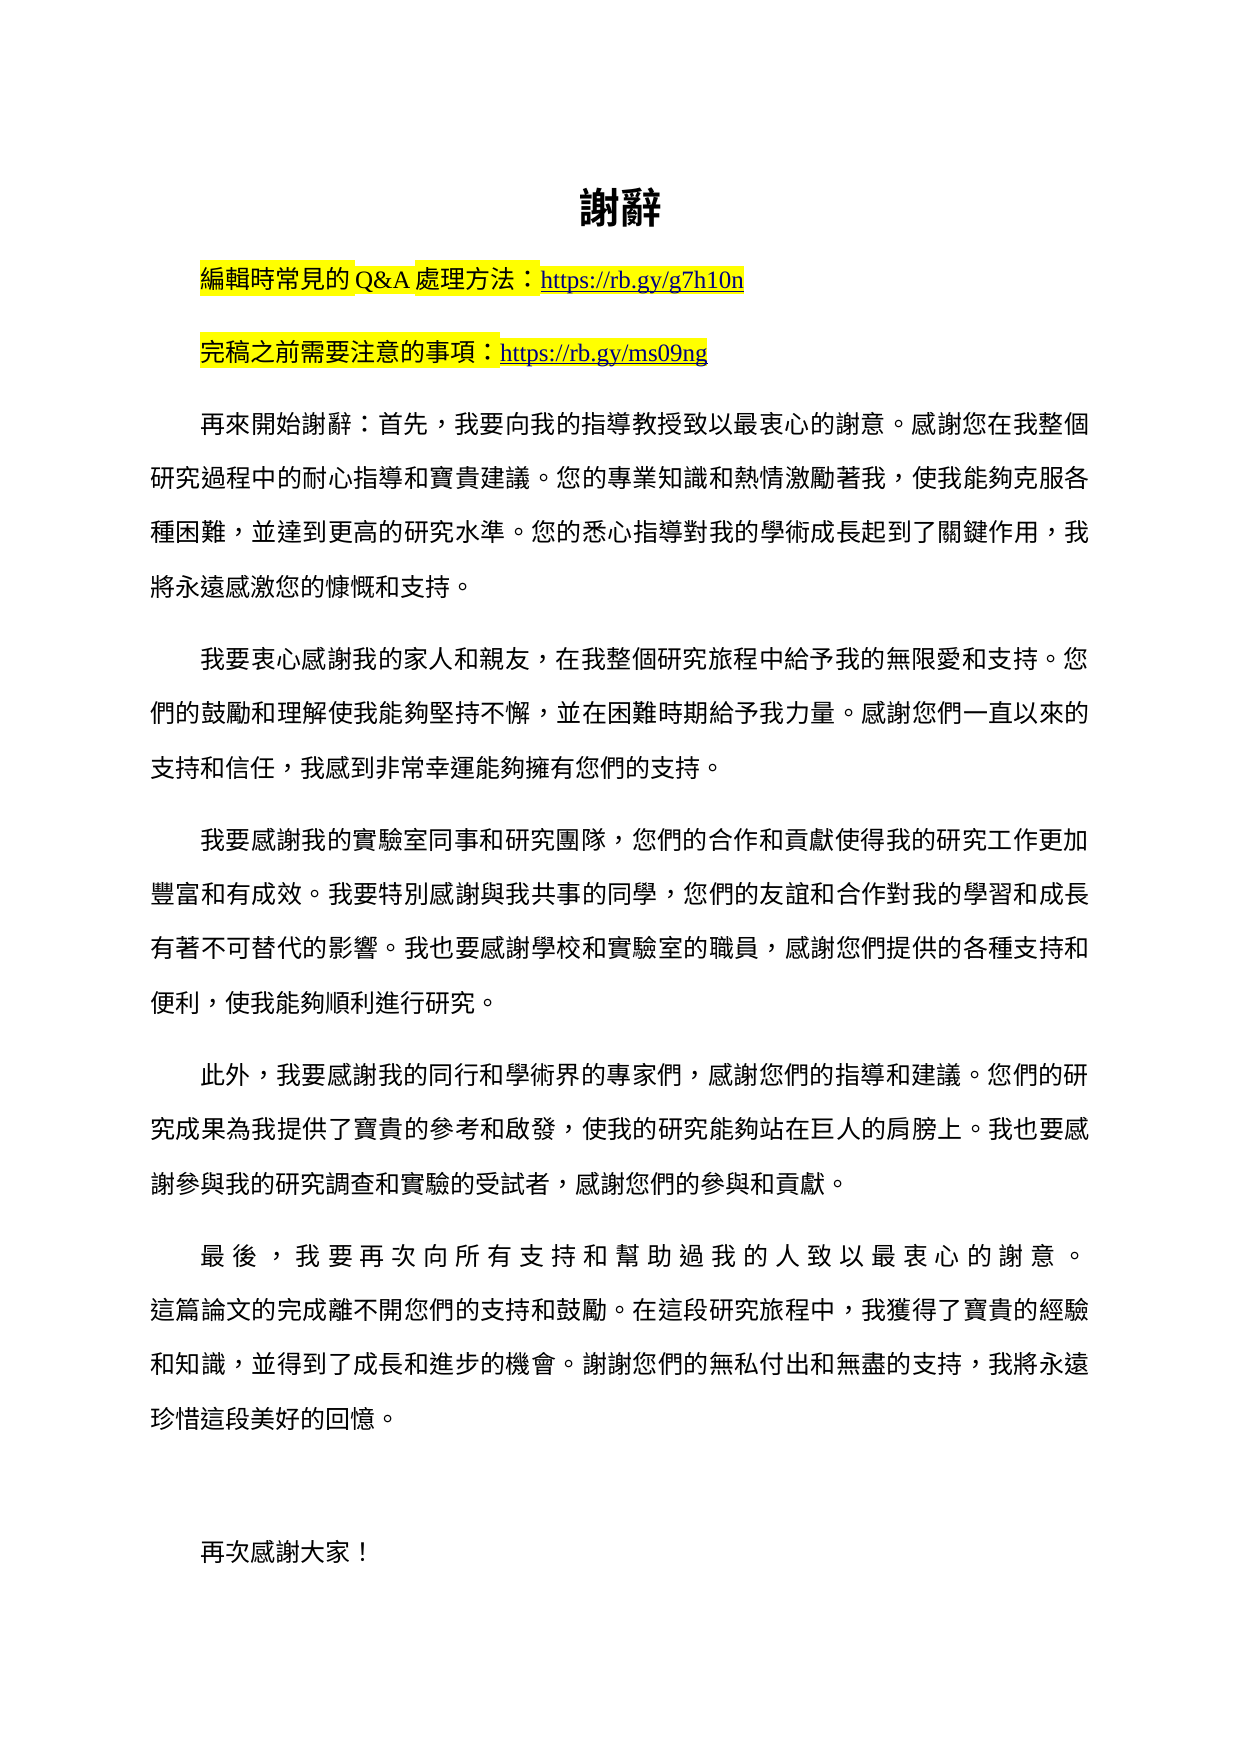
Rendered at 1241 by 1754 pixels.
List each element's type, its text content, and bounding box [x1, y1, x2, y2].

text 此外，我要感謝我的同行和學術界的專家們，感謝您們的指導和建議。您們的研究成果為我提供了寶貴的參考和啟發，使我的研究能夠站在巨人的肩膀上。我也要感謝參與我的研究調查和實驗的受試者，感謝您們的參與和貢獻。 [150, 1055, 1090, 1200]
text 我要感謝我的實驗室同事和研究團隊，您們的合作和貢獻使得我的研究工作更加豐富和有成效。我要特別感謝與我共事的同學，您們的友誼和合作對我的學習和成長有著不可替代的影響。我也要感謝學校和實驗室的職員，感謝您們提供的各種支持和便利，使我能夠順利進行研究。 [150, 820, 1090, 1019]
text 最後，我要再次向所有支持和幫助過我的人致以最衷心的謝意。 這篇論文的完成離不開您們的支持和鼓勵。在這段研究旅程中，我獲得了寶貴的經驗和知識，並得到了成長和進步的機會。謝謝您們的無私付出和無盡的支持，我將永遠珍惜這段美好的回憶。 [150, 1236, 1090, 1436]
text 完稿之前需要注意的事項：https://rb.gy/ms09ng [500, 332, 1090, 368]
text 我要衷心感謝我的家人和親友，在我整個研究旅程中給予我的無限愛和支持。您們的鼓勵和理解使我能夠堅持不懈，並在困難時期給予我力量。感謝您們一直以來的支持和信任，我感到非常幸運能夠擁有您們的支持。 [150, 639, 1090, 784]
subtitle 謝辭 [150, 175, 1090, 235]
text 完稿之前需要注意的事項：https://rb.gy/ms09ng [150, 332, 200, 368]
text 編輯時常見的Q&A處理方法：https://rb.gy/g7h10n [150, 260, 200, 296]
text 再來開始謝辭：首先，我要向我的指導教授致以最衷心的謝意。感謝您在我整個研究過程中的耐心指導和寶貴建議。您的專業知識和熱情激勵著我，使我能夠克服各種困難，並達到更高的研究水準。您的悉心指導對我的學術成長起到了關鍵作用，我將永遠感激您的慷慨和支持。 [150, 404, 1090, 603]
text 編輯時常見的Q&A處理方法：https://rb.gy/g7h10n [540, 260, 1090, 296]
text 再次感謝大家！ [150, 1532, 1090, 1568]
